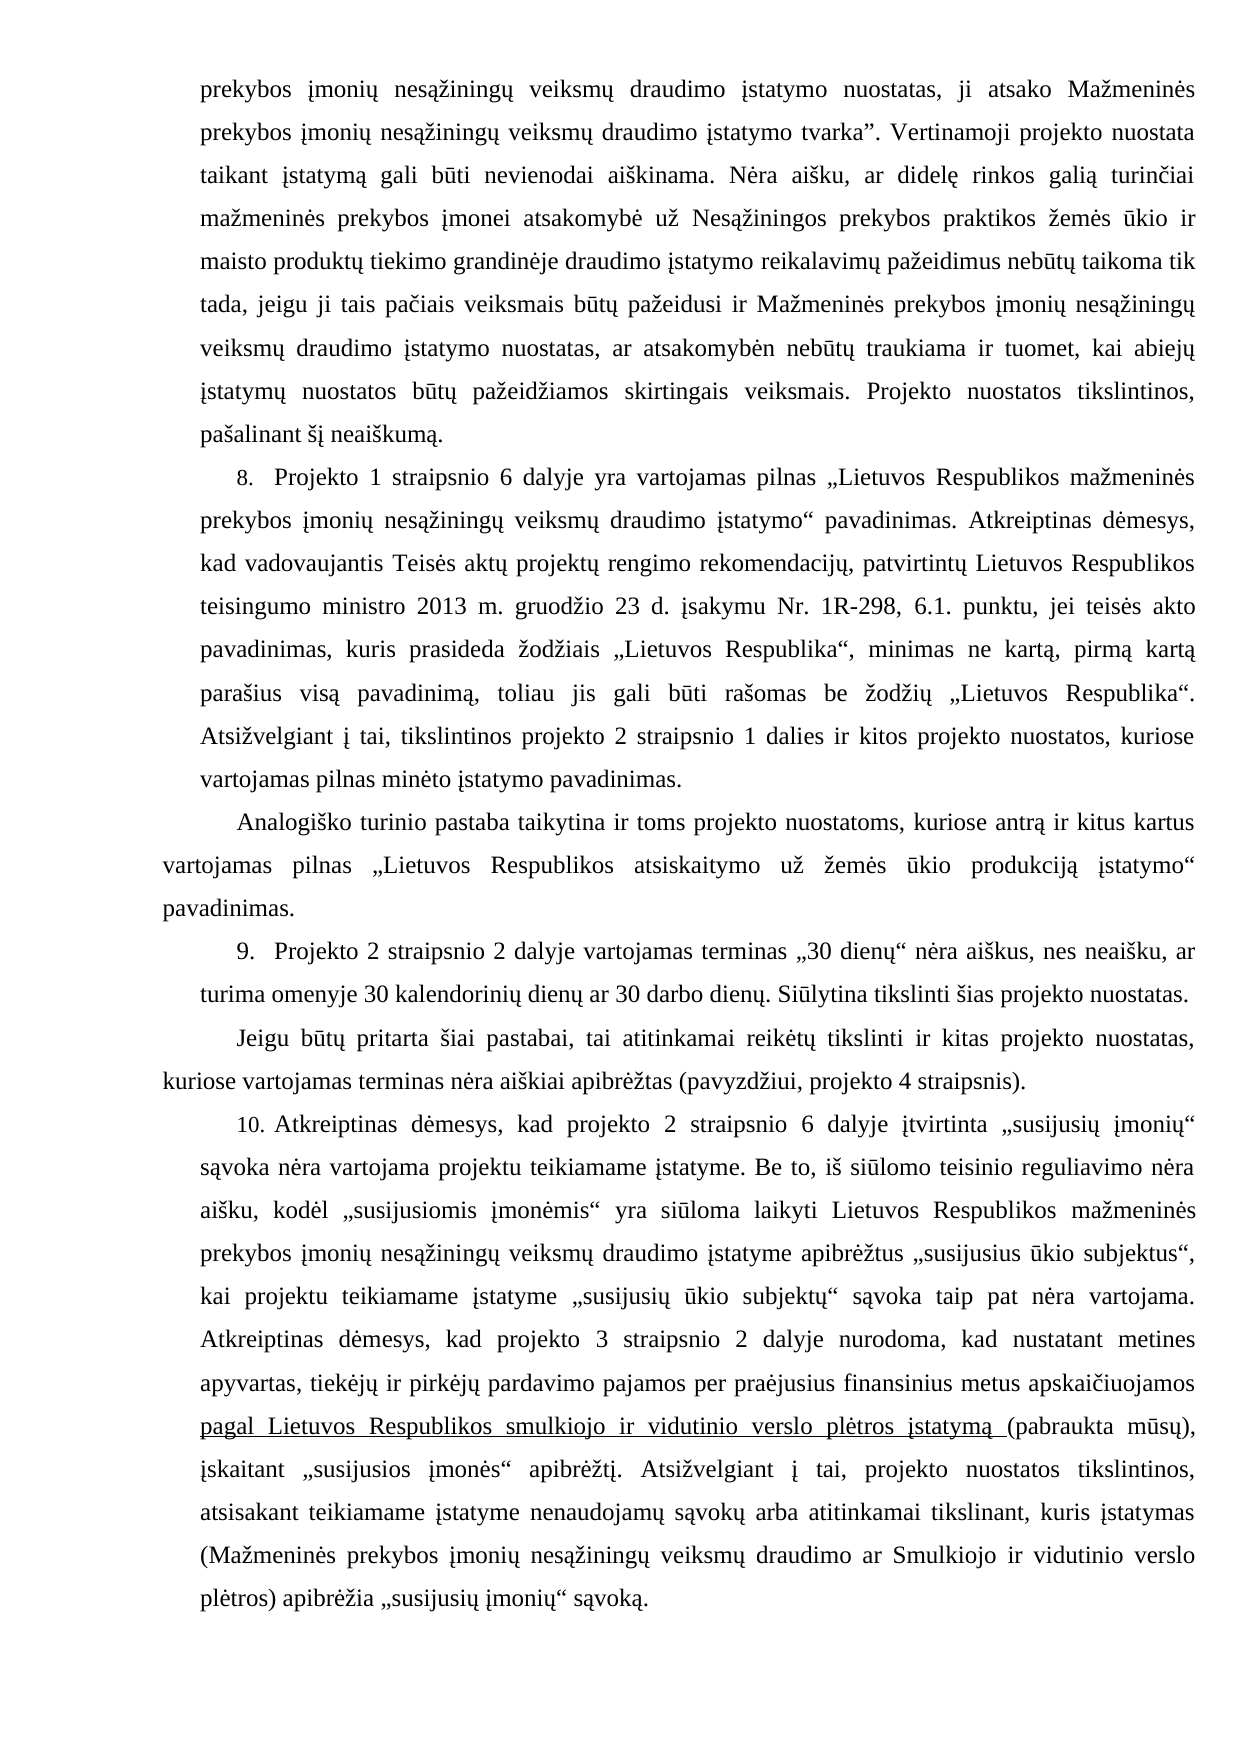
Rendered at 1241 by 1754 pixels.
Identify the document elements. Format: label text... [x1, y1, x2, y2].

list Projekto 1 straipsnio 6 dalyje yra vartojamas pilnas „Lietuvos Respublikos mažmeninės prekybos įmonių nesąžiningų veiksmų draudimo įstatymo“ pavadinimas. Atkreiptinas dėmesys, kad vadovaujantis Teisės aktų projektų rengimo rekomendacijų, patvirtintų Lietuvos Respublikos teisingumo ministro 2013 m. gruodžio 23 d. įsakymu Nr. 1R-298, 6.1. punktu, jei teisės akto pavadinimas, kuris prasideda žodžiais „Lietuvos Respublika“, minimas ne kartą, pirmą kartą parašius visą pavadinimą, toliau jis gali būti rašomas be žodžių „Lietuvos Respublika“. Atsižvelgiant į tai, tikslintinos projekto 2 straipsnio 1 dalies ir kitos projekto nuostatos, kuriose vartojamas pilnas minėto įstatymo pavadinimas. [162, 462, 1196, 793]
list prekybos įmonių nesąžiningų veiksmų draudimo įstatymo nuostatas, ji atsako Mažmeninės prekybos įmonių nesąžiningų veiksmų draudimo įstatymo tvarka”. Vertinamoji projekto nuostata taikant įstatymą gali būti nevienodai aiškinama. Nėra aišku, ar didelę rinkos galią turinčiai mažmeninės prekybos įmonei atsakomybė už Nesąžiningos prekybos praktikos žemės ūkio ir maisto produktų tiekimo grandinėje draudimo įstatymo reikalavimų pažeidimus nebūtų taikoma tik tada, jeigu ji tais pačiais veiksmais būtų pažeidusi ir Mažmeninės prekybos įmonių nesąžiningų veiksmų draudimo įstatymo nuostatas, ar atsakomybėn nebūtų traukiama ir tuomet, kai abiejų įstatymų nuostatos būtų pažeidžiamos skirtingais veiksmais. Projekto nuostatos tikslintinos, pašalinant šį neaiškumą. [162, 74, 1196, 448]
list Projekto 2 straipsnio 2 dalyje vartojamas terminas „30 dienų“ nėra aiškus, nes neaišku, ar turima omenyje 30 kalendorinių dienų ar 30 darbo dienų. Siūlytina tikslinti šias projekto nuostatas. [162, 936, 1196, 1008]
text Analogiško turinio pastaba taikytina ir toms projekto nuostatoms, kuriose antrą ir kitus kartus vartojamas pilnas „Lietuvos Respublikos atsiskaitymo už žemės ūkio produkciją įstatymo“ pavadinimas. [162, 807, 1196, 922]
text Jeigu būtų pritarta šiai pastabai, tai atitinkamai reikėtų tikslinti ir kitas projekto nuostatas, kuriose vartojamas terminas nėra aiškiai apibrėžtas (pavyzdžiui, projekto 4 straipsnis). [162, 1023, 1196, 1094]
list Atkreiptinas dėmesys, kad projekto 2 straipsnio 6 dalyje įtvirtinta „susijusių įmonių“ sąvoka nėra vartojama projektu teikiamame įstatyme. Be to, iš siūlomo teisinio reguliavimo nėra aišku, kodėl „susijusiomis įmonėmis“ yra siūloma laikyti Lietuvos Respublikos mažmeninės prekybos įmonių nesąžiningų veiksmų draudimo įstatyme apibrėžtus „susijusius ūkio subjektus“, kai projektu teikiamame įstatyme „susijusių ūkio subjektų“ sąvoka taip pat nėra vartojama. Atkreiptinas dėmesys, kad projekto 3 straipsnio 2 dalyje nurodoma, kad nustatant metines apyvartas, tiekėjų ir pirkėjų pardavimo pajamos per praėjusius finansinius metus apskaičiuojamos pagal Lietuvos Respublikos smulkiojo ir vidutinio verslo plėtros įstatymą (pabraukta mūsų), įskaitant „susijusios įmonės“ apibrėžtį. Atsižvelgiant į tai, projekto nuostatos tikslintinos, atsisakant teikiamame įstatyme nenaudojamų sąvokų arba atitinkamai tikslinant, kuris įstatymas (Mažmeninės prekybos įmonių nesąžiningų veiksmų draudimo ar Smulkiojo ir vidutinio verslo plėtros) apibrėžia „susijusių įmonių“ sąvoką. [162, 1109, 1196, 1612]
